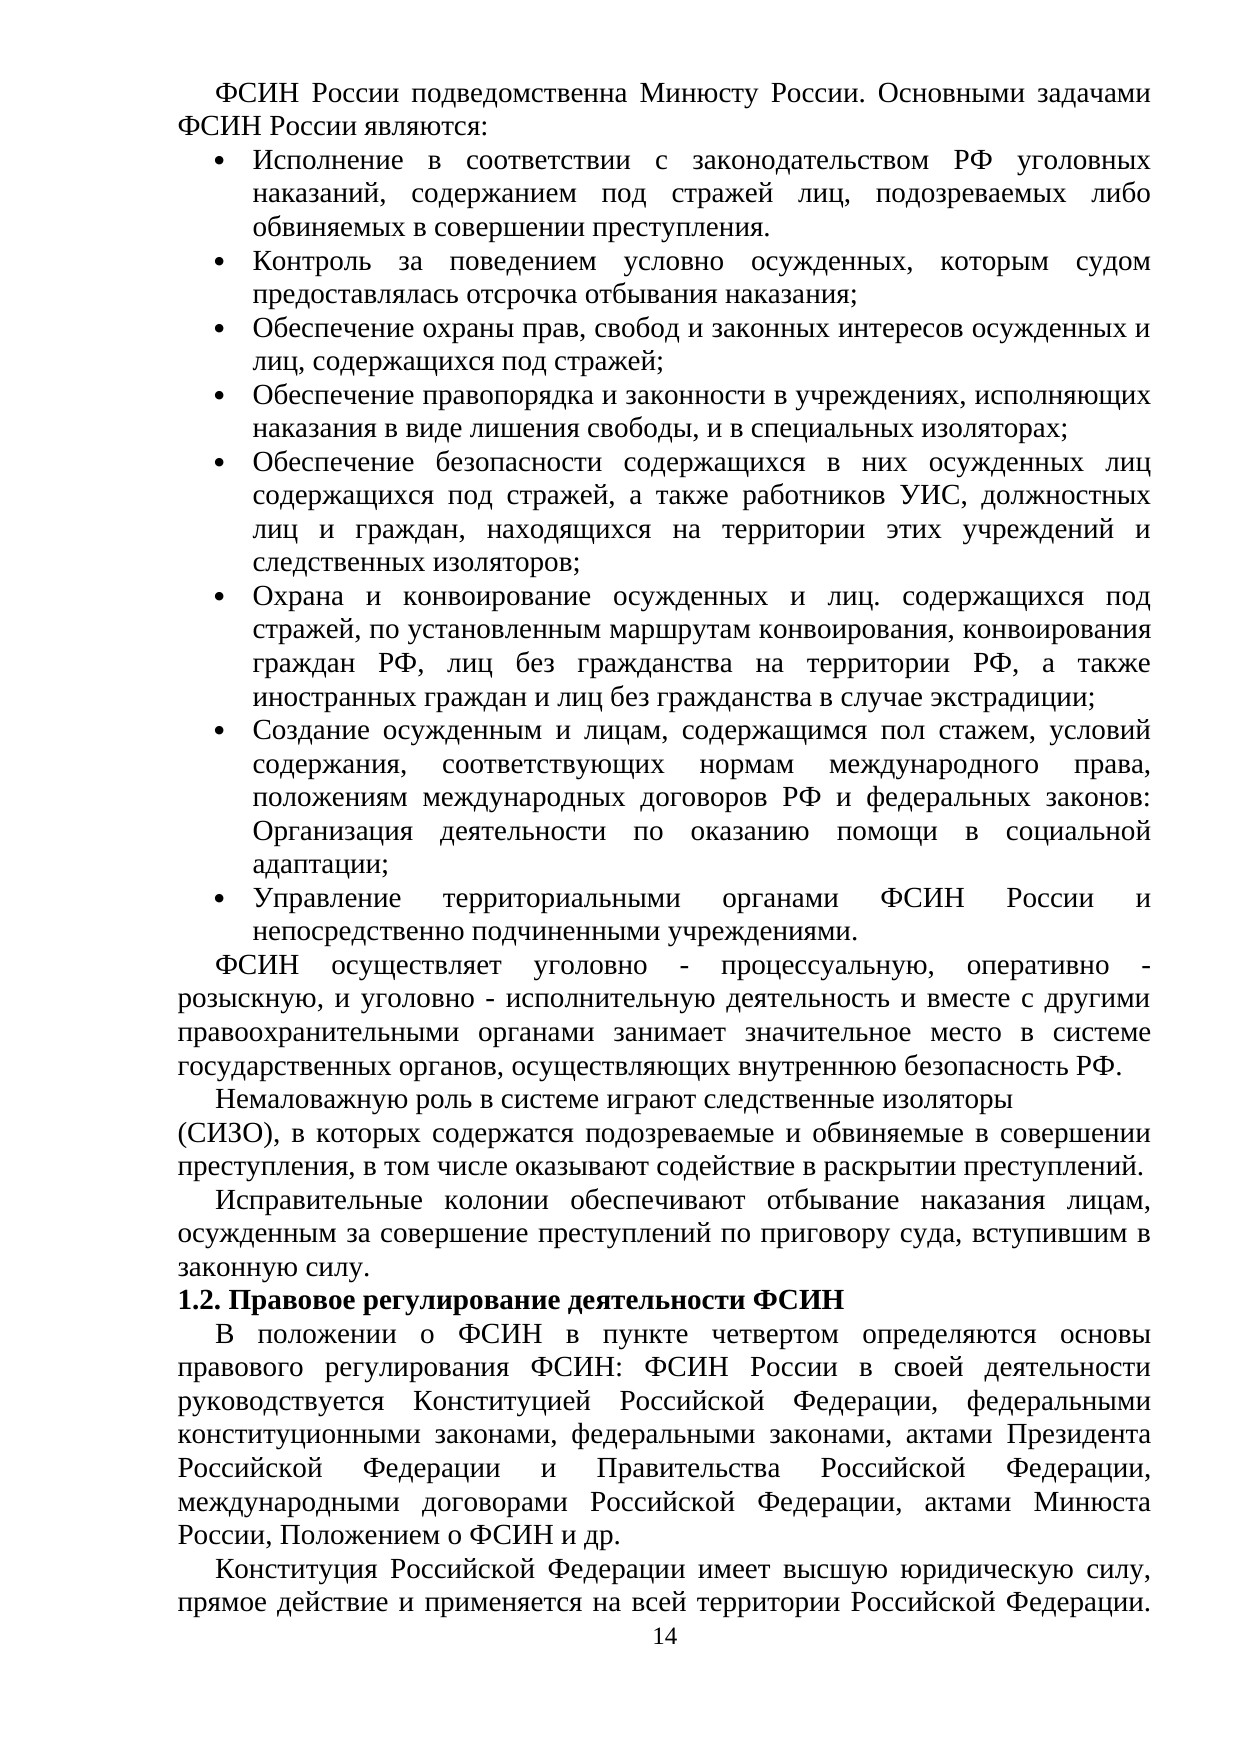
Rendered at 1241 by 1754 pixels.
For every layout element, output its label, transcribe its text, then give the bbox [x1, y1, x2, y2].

text ФСИН осуществляет уголовно - процессуальную, оперативно - розыскную, и уголовно - исполнительную деятельность и вместе с другими правоохранительными органами занимает значительное место в системе государственных органов, осуществляющих внутреннюю безопасность РФ. [177, 947, 1152, 1081]
list Обеспечение охраны прав, свобод и законных интересов осужденных и лиц, содержащихся под стражей; [215, 310, 1152, 377]
list Обеспечение безопасности содержащихся в них осужденных лиц содержащихся под стражей, а также работников УИС, должностных лиц и граждан, находящихся на территории этих учреждений и следственных изоляторов; [215, 444, 1152, 578]
text (СИЗО), в которых содержатся подозреваемые и обвиняемые в совершении преступления, в том числе оказывают содействие в раскрытии преступлений. [177, 1115, 1152, 1182]
list Охрана и конвоирование осужденных и лиц. содержащихся под стражей, по установленным маршрутам конвоирования, конвоирования граждан РФ, лиц без гражданства на территории РФ, а также иностранных граждан и лиц без гражданства в случае экстрадиции; [215, 578, 1152, 712]
text В положении о ФСИН в пункте четвертом определяются основы правового регулирования ФСИН: ФСИН России в своей деятельности руководствуется Конституцией Российской Федерации, федеральными конституционными законами, федеральными законами, актами Президента Российской Федерации и Правительства Российской Федерации, международными договорами Российской Федерации, актами Минюста России, Положением о ФСИН и др. [177, 1316, 1152, 1551]
list Исполнение в соответствии с законодательством РФ уголовных наказаний, содержанием под стражей лиц, подозреваемых либо обвиняемых в совершении преступления. [215, 142, 1152, 243]
list Создание осужденным и лицам, содержащимся пол стажем, условий содержания, соответствующих нормам международного права, положениям международных договоров РФ и федеральных законов: Организация деятельности по оказанию помощи в социальной адаптации; [215, 712, 1152, 880]
list Обеспечение правопорядка и законности в учреждениях, исполняющих наказания в виде лишения свободы, и в специальных изоляторах; [215, 377, 1152, 444]
text Немаловажную роль в системе играют следственные изоляторы [177, 1081, 1152, 1115]
list Управление территориальными органами ФСИН России и непосредственно подчиненными учреждениями. [215, 880, 1152, 947]
text Конституция Российской Федерации имеет высшую юридическую силу, прямое действие и применяется на всей территории Российской Федерации. [177, 1551, 1152, 1618]
text 1.2. Правовое регулирование деятельности ФСИН [177, 1282, 1152, 1316]
list Контроль за поведением условно осужденных, которым судом предоставлялась отсрочка отбывания наказания; [215, 243, 1152, 310]
text ФСИН России подведомственна Минюсту России. Основными задачами ФСИН России являются: [177, 75, 1152, 142]
text Исправительные колонии обеспечивают отбывание наказания лицам, осужденным за совершение преступлений по приговору суда, вступившим в законную силу. [177, 1182, 1152, 1282]
